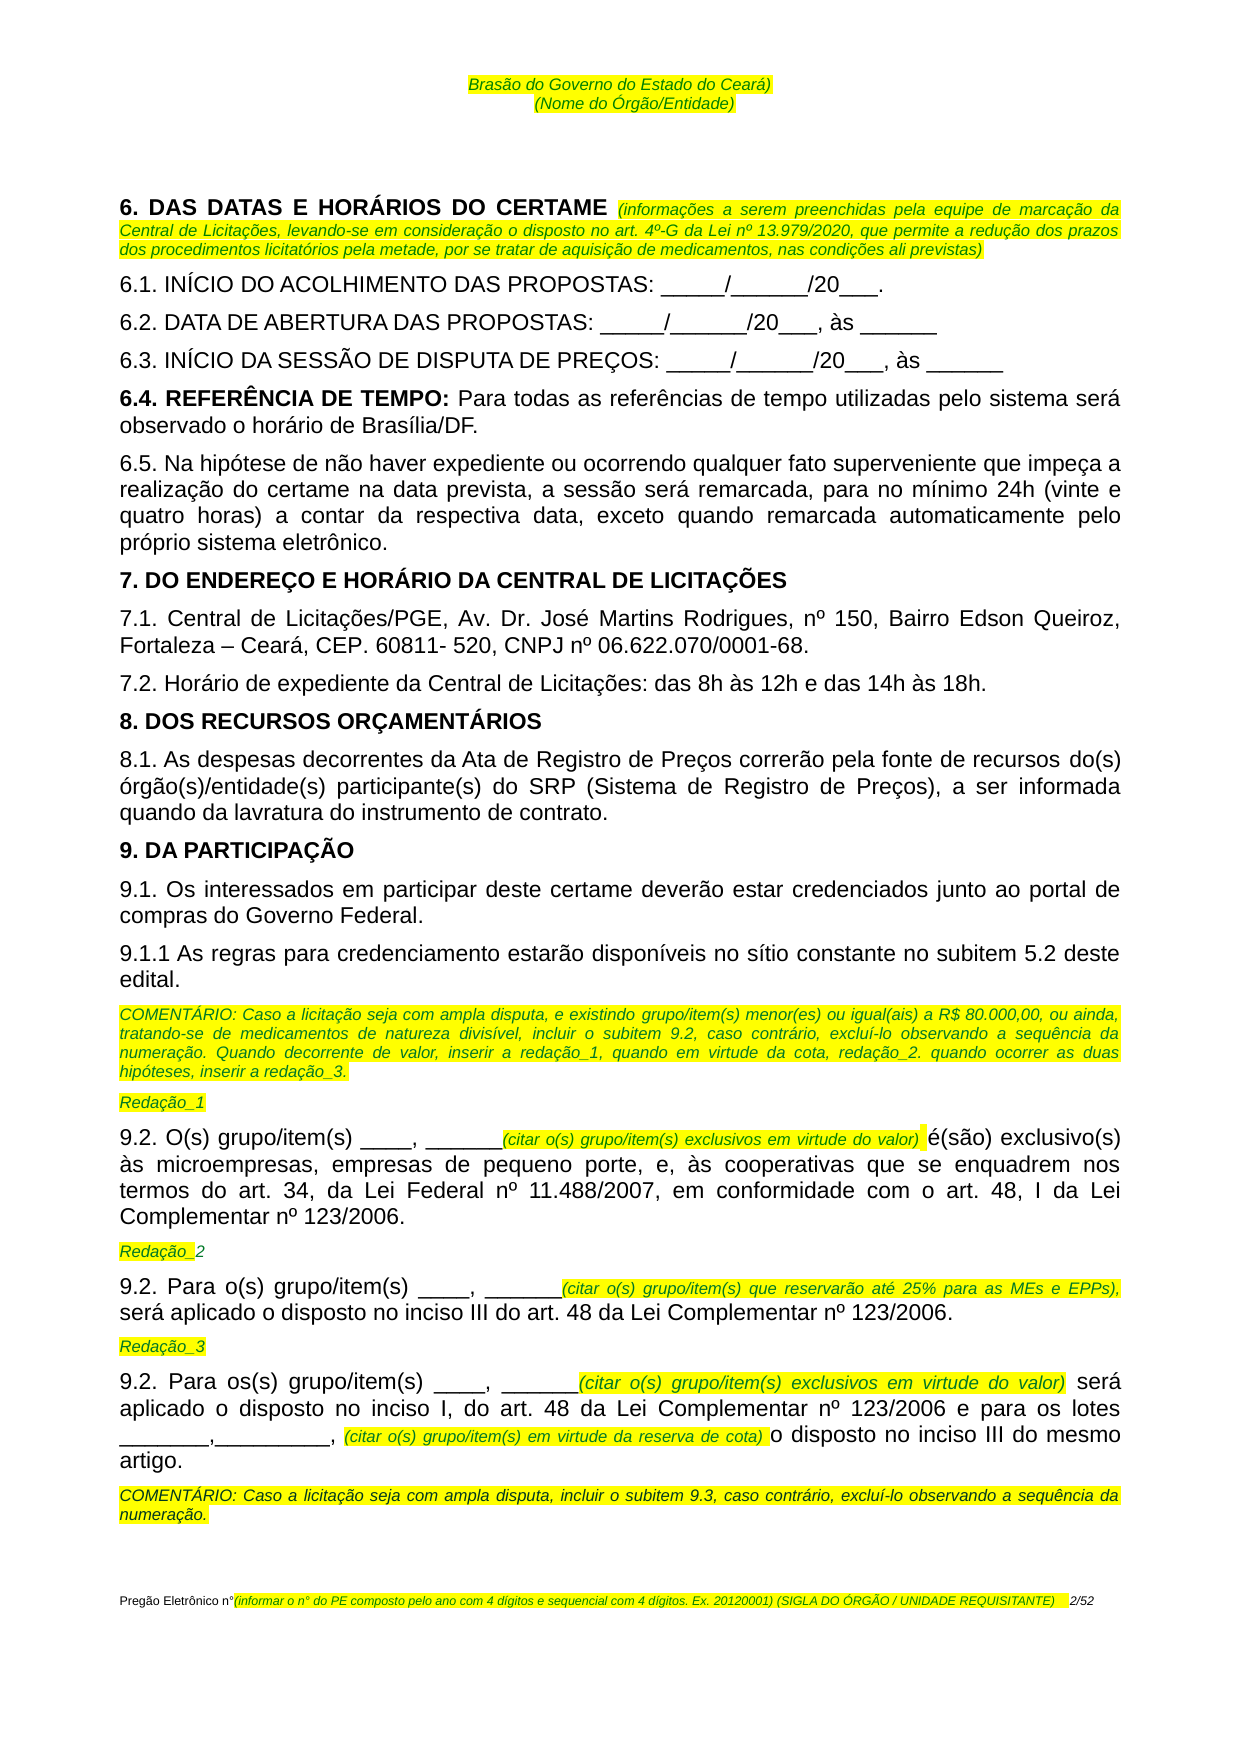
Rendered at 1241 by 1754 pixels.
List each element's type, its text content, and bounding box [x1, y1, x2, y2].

text 9.2. Para os(s) grupo/item(s) ____, ______(citar o(s) grupo/item(s) exclusivos em virtude do valor) será aplicado o disposto no inciso I, do art. 48 da Lei Complementar nº 123/2006 e para os lotes _______,_________, (citar o(s) grupo/item(s) em virtude da reserva de cota) o disposto no inciso III do mesmo artigo. [119, 1368, 1121, 1474]
text 9.2. Para o(s) grupo/item(s) ____, ______(citar o(s) grupo/item(s) que reservarão até 25% para as MEs e EPPs), será aplicado o disposto no inciso III do art. 48 da Lei Complementar nº 123/2006. [119, 1273, 1121, 1325]
text 7.2. Horário de expediente da Central de Licitações: das 8h às 12h e das 14h às 18h. [119, 670, 1121, 696]
text Redação_3 [119, 1337, 1121, 1356]
text 7. DO ENDEREÇO E HORÁRIO DA CENTRAL DE LICITAÇÕES [119, 567, 1121, 593]
text 6.2. DATA DE ABERTURA DAS PROPOSTAS: _____/______/20___, às ______ [119, 309, 1121, 335]
text 9.2. O(s) grupo/item(s) ____, ______(citar o(s) grupo/item(s) exclusivos em virtude do valor) é(são) exclusivo(s) às microempresas, empresas de pequeno porte, e, às cooperativas que se enquadrem nos termos do art. 34, da Lei Federal nº 11.488/2007, em conformidade com o art. 48, I da Lei Complementar nº 123/2006. [119, 1124, 1121, 1230]
text 8.1. As despesas decorrentes da Ata de Registro de Preços correrão pela fonte de recursos do(s) órgão(s)/entidade(s) participante(s) do SRP (Sistema de Registro de Preços), a ser informada quando da lavratura do instrumento de contrato. [119, 746, 1121, 825]
text COMENTÁRIO: Caso a licitação seja com ampla disputa, e existindo grupo/item(s) menor(es) ou igual(ais) a R$ 80.000,00, ou ainda, tratando-se de medicamentos de natureza divisível, incluir o subitem 9.2, caso contrário, excluí-lo observando a sequência da numeração. Quando decorrente de valor, inserir a redação_1, quando em virtude da cota, redação_2. quando ocorrer as duas hipóteses, inserir a redação_3. [119, 1005, 1121, 1081]
text 7.1. Central de Licitações/PGE, Av. Dr. José Martins Rodrigues, nº 150, Bairro Edson Queiroz, Fortaleza – Ceará, CEP. 60811- 520, CNPJ nº 06.622.070/0001-68. [119, 605, 1121, 658]
text 9.1. Os interessados em participar deste certame deverão estar credenciados junto ao portal de compras do Governo Federal. [119, 876, 1121, 928]
text 9.1.1 As regras para credenciamento estarão disponíveis no sítio constante no subitem 5.2 deste edital. [119, 940, 1121, 993]
text Redação_1 [119, 1093, 1121, 1112]
text 6.4. REFERÊNCIA DE TEMPO: Para todas as referências de tempo utilizadas pelo sistema será observado o horário de Brasília/DF. [119, 385, 1121, 438]
text 6.5. Na hipótese de não haver expediente ou ocorrendo qualquer fato superveniente que impeça a realização do certame na data prevista, a sessão será remarcada, para no mínimo 24h (vinte e quatro horas) a contar da respectiva data, exceto quando remarcada automaticamente pelo próprio sistema eletrônico. [119, 450, 1121, 555]
text 6.3. INÍCIO DA SESSÃO DE DISPUTA DE PREÇOS: _____/______/20___, às ______ [119, 347, 1121, 373]
text Redação_2 [119, 1242, 1121, 1261]
text 6. DAS DATAS E HORÁRIOS DO CERTAME (informações a serem preenchidas pela equipe de marcação da Central de Licitações, levando-se em consideração o disposto no art. 4º-G da Lei nº 13.979/2020, que permite a redução dos prazos dos procedimentos licitatórios pela metade, por se tratar de aquisição de medicamentos, nas condições ali previstas) [119, 194, 1121, 259]
text 6.1. INÍCIO DO ACOLHIMENTO DAS PROPOSTAS: _____/______/20___. [119, 271, 1121, 297]
text 8. DOS RECURSOS ORÇAMENTÁRIOS [119, 708, 1121, 734]
text 9. DA PARTICIPAÇÃO [119, 837, 1121, 864]
text COMENTÁRIO: Caso a licitação seja com ampla disputa, incluir o subitem 9.3, caso contrário, excluí-lo observando a sequência da numeração. [119, 1486, 1121, 1524]
